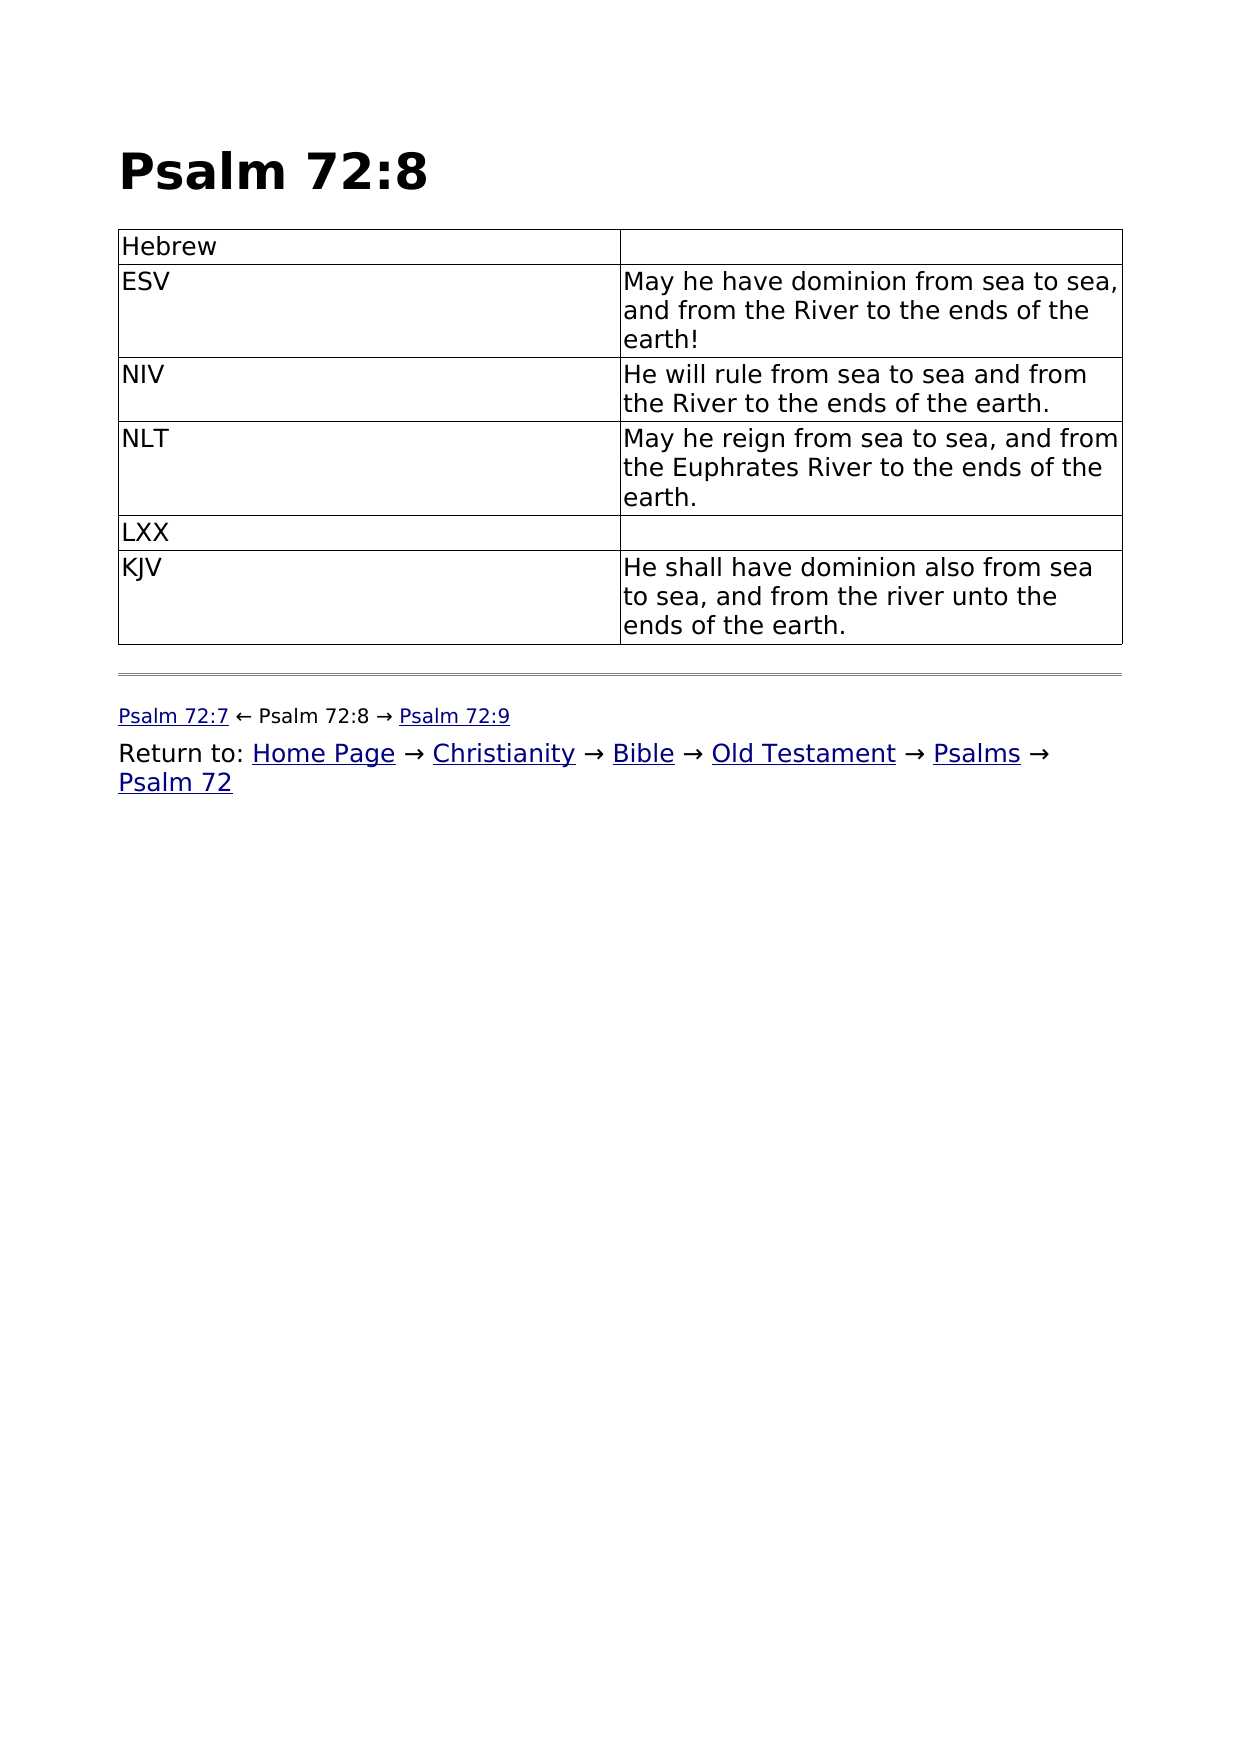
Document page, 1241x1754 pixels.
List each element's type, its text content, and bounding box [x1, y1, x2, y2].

table_cell ESV [119, 265, 620, 357]
table_cell He will rule from sea to sea and from the River to the ends of the earth. [621, 358, 1122, 421]
table_cell [621, 516, 1122, 550]
table_cell NIV [119, 358, 620, 421]
table_cell KJV [119, 551, 620, 643]
text Psalm 72:7 ← Psalm 72:8 → Psalm 72:9 [118, 705, 1122, 739]
table_cell NLT [119, 422, 620, 515]
table_cell May he have dominion from sea to sea, and from the River to the ends of the earth! [621, 265, 1122, 357]
table_cell LXX [119, 516, 620, 550]
table_cell He shall have dominion also from sea to sea, and from the river unto the ends of the earth. [621, 551, 1122, 643]
text Return to: Home Page → Christianity → Bible → Old Testament → Psalms → Psalm 72 [118, 739, 1122, 797]
subtitle Psalm 72:8 [118, 143, 1122, 201]
table_cell May he reign from sea to sea, and from the Euphrates River to the ends of the earth. [621, 422, 1122, 515]
table_header [621, 230, 1122, 264]
table_header Hebrew [119, 230, 620, 264]
